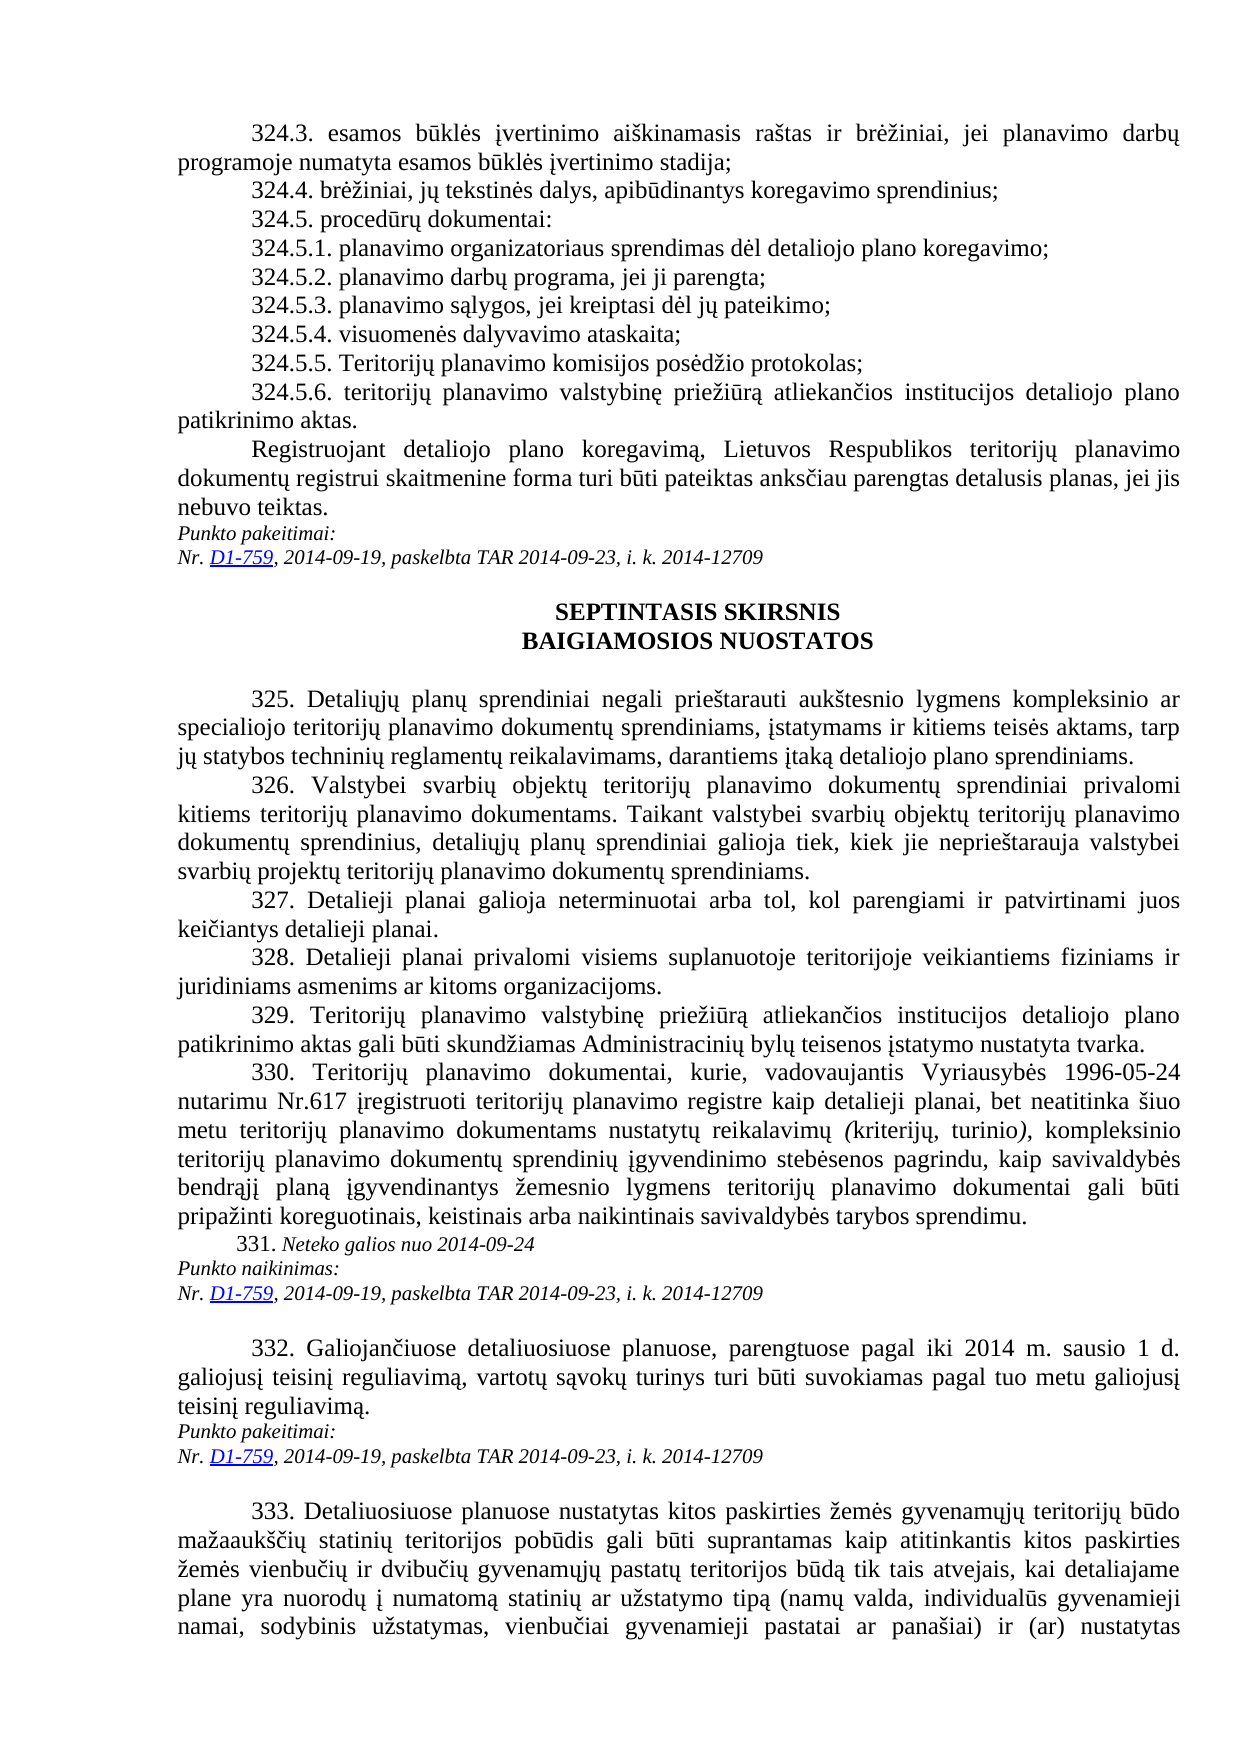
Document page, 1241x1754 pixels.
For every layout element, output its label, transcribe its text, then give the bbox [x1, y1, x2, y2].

text Nr. D1-759, 2014-09-19, paskelbta TAR 2014-09-23, i. k. 2014-12709 [177, 1443, 1181, 1468]
text 324.3. esamos būklės įvertinimo aiškinamasis raštas ir brėžiniai, jei planavimo darbų programoje numatyta esamos būklės įvertinimo stadija; [177, 118, 1181, 176]
text 324.5.1. planavimo organizatoriaus sprendimas dėl detaliojo plano koregavimo; [177, 233, 1181, 262]
text 324.5.6. teritorijų planavimo valstybinę priežiūrą atliekančios institucijos detaliojo plano patikrinimo aktas. [177, 377, 1181, 434]
text Registruojant detaliojo plano koregavimą, Lietuvos Respublikos teritorijų planavimo dokumentų registrui skaitmenine forma turi būti pateiktas anksčiau parengtas detalusis planas, jei jis nebuvo teiktas. [177, 434, 1181, 521]
text Punkto pakeitimai: [177, 521, 1181, 545]
text 324.5. procedūrų dokumentai: [177, 204, 1181, 233]
text Nr. D1-759, 2014-09-19, paskelbta TAR 2014-09-23, i. k. 2014-12709 [177, 545, 1181, 569]
text SEPTINTASIS SKIRSNIS [177, 597, 1181, 626]
text Punkto pakeitimai: [177, 1419, 1181, 1443]
text Nr. D1-759, 2014-09-19, paskelbta TAR 2014-09-23, i. k. 2014-12709 [177, 1280, 1181, 1304]
text 329. Teritorijų planavimo valstybinę priežiūrą atliekančios institucijos detaliojo plano patikrinimo aktas gali būti skundžiamas Administracinių bylų teisenos įstatymo nustatyta tvarka. [177, 1000, 1181, 1057]
text 324.5.5. Teritorijų planavimo komisijos posėdžio protokolas; [177, 348, 1181, 377]
text 332. Galiojančiuose detaliuosiuose planuose, parengtuose pagal iki 2014 m. sausio 1 d. galiojusį teisinį reguliavimą, vartotų sąvokų turinys turi būti suvokiamas pagal tuo metu galiojusį teisinį reguliavimą. [177, 1333, 1181, 1419]
text 325. Detaliųjų planų sprendiniai negali prieštarauti aukštesnio lygmens kompleksinio ar specialiojo teritorijų planavimo dokumentų sprendiniams, įstatymams ir kitiems teisės aktams, tarp jų statybos techninių reglamentų reikalavimams, darantiems įtaką detaliojo plano sprendiniams. [177, 684, 1181, 770]
text Punkto naikinimas: [177, 1256, 1181, 1280]
text 328. Detalieji planai privalomi visiems suplanuotoje teritorijoje veikiantiems fiziniams ir juridiniams asmenims ar kitoms organizacijoms. [177, 942, 1181, 1000]
text 324.5.2. planavimo darbų programa, jei ji parengta; [177, 262, 1181, 291]
text 324.5.4. visuomenės dalyvavimo ataskaita; [177, 319, 1181, 348]
text 333. Detaliuosiuose planuose nustatytas kitos paskirties žemės gyvenamųjų teritorijų būdo mažaaukščių statinių teritorijos pobūdis gali būti suprantamas kaip atitinkantis kitos paskirties žemės vienbučių ir dvibučių gyvenamųjų pastatų teritorijos būdą tik tais atvejais, kai detaliajame plane yra nuorodų į numatomą statinių ar užstatymo tipą (namų valda, individualūs gyvenamieji namai, sodybinis užstatymas, vienbučiai gyvenamieji pastatai ar panašiai) ir (ar) nustatytas [177, 1496, 1181, 1640]
text 324.4. brėžiniai, jų tekstinės dalys, apibūdinantys koregavimo sprendinius; [177, 176, 1181, 204]
text 324.5.3. planavimo sąlygos, jei kreiptasi dėl jų pateikimo; [177, 291, 1181, 319]
text BAIGIAMOSIOS NUOSTATOS [177, 626, 1181, 655]
text 330. Teritorijų planavimo dokumentai, kurie, vadovaujantis Vyriausybės 1996-05-24 nutarimu Nr.617 įregistruoti teritorijų planavimo registre kaip detalieji planai, bet neatitinka šiuo metu teritorijų planavimo dokumentams nustatytų reikalavimų (kriterijų, turinio), kompleksinio teritorijų planavimo dokumentų sprendinių įgyvendinimo stebėsenos pagrindu, kaip savivaldybės bendrąjį planą įgyvendinantys žemesnio lygmens teritorijų planavimo dokumentai gali būti pripažinti koreguotinais, keistinais arba naikintinais savivaldybės tarybos sprendimu. [177, 1057, 1181, 1230]
text 331. Neteko galios nuo 2014-09-24 [177, 1230, 1181, 1256]
text 327. Detalieji planai galioja neterminuotai arba tol, kol parengiami ir patvirtinami juos keičiantys detalieji planai. [177, 885, 1181, 942]
text 326. Valstybei svarbių objektų teritorijų planavimo dokumentų sprendiniai privalomi kitiems teritorijų planavimo dokumentams. Taikant valstybei svarbių objektų teritorijų planavimo dokumentų sprendinius, detaliųjų planų sprendiniai galioja tiek, kiek jie neprieštarauja valstybei svarbių projektų teritorijų planavimo dokumentų sprendiniams. [177, 770, 1181, 885]
